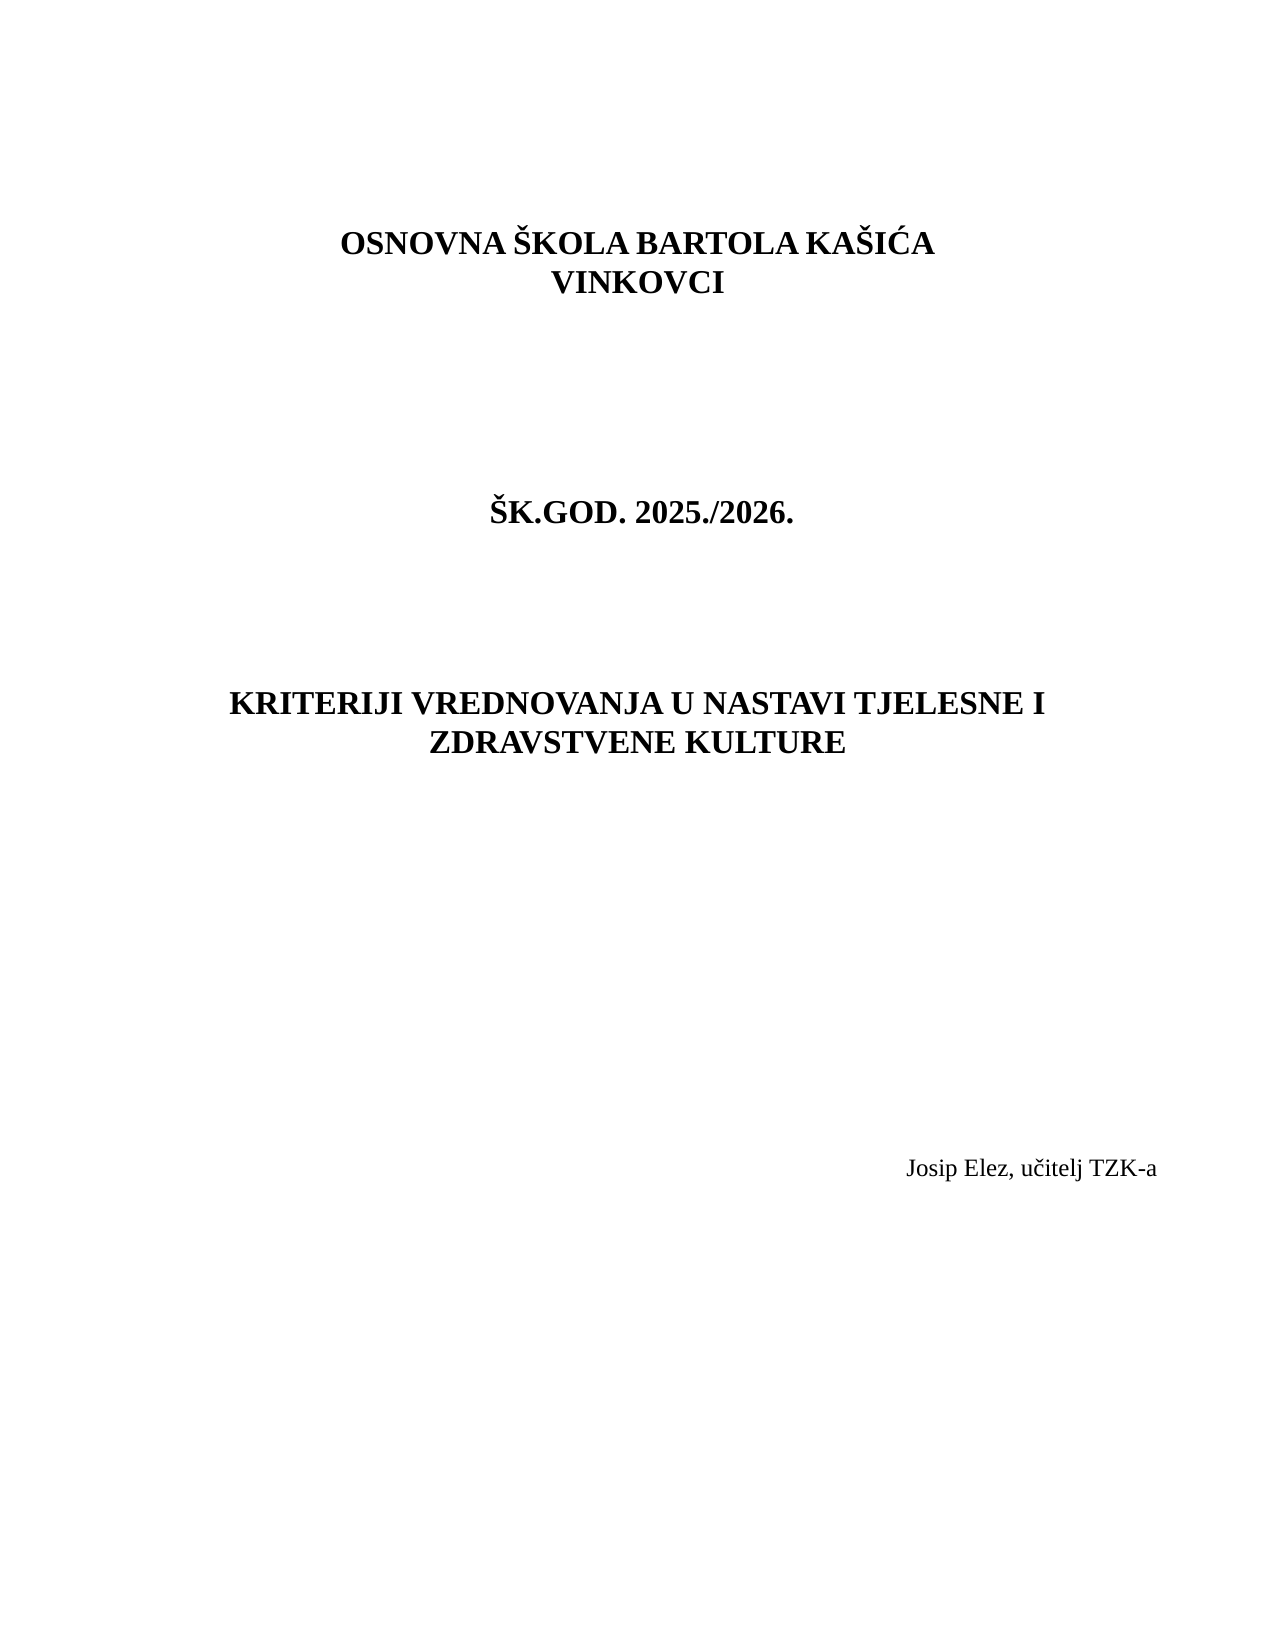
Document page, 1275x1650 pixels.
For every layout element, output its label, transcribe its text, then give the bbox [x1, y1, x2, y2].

text Josip Elez, učitelj TZK-a [118, 1153, 1157, 1182]
text VINKOVCI [118, 262, 1157, 300]
text KRITERIJI VREDNOVANJA U NASTAVI TJELESNE I ZDRAVSTVENE KULTURE [118, 683, 1157, 760]
text ŠK.GOD. 2025./2026. [118, 492, 1157, 530]
text OSNOVNA ŠKOLA BARTOLA KAŠIĆA [118, 223, 1157, 262]
